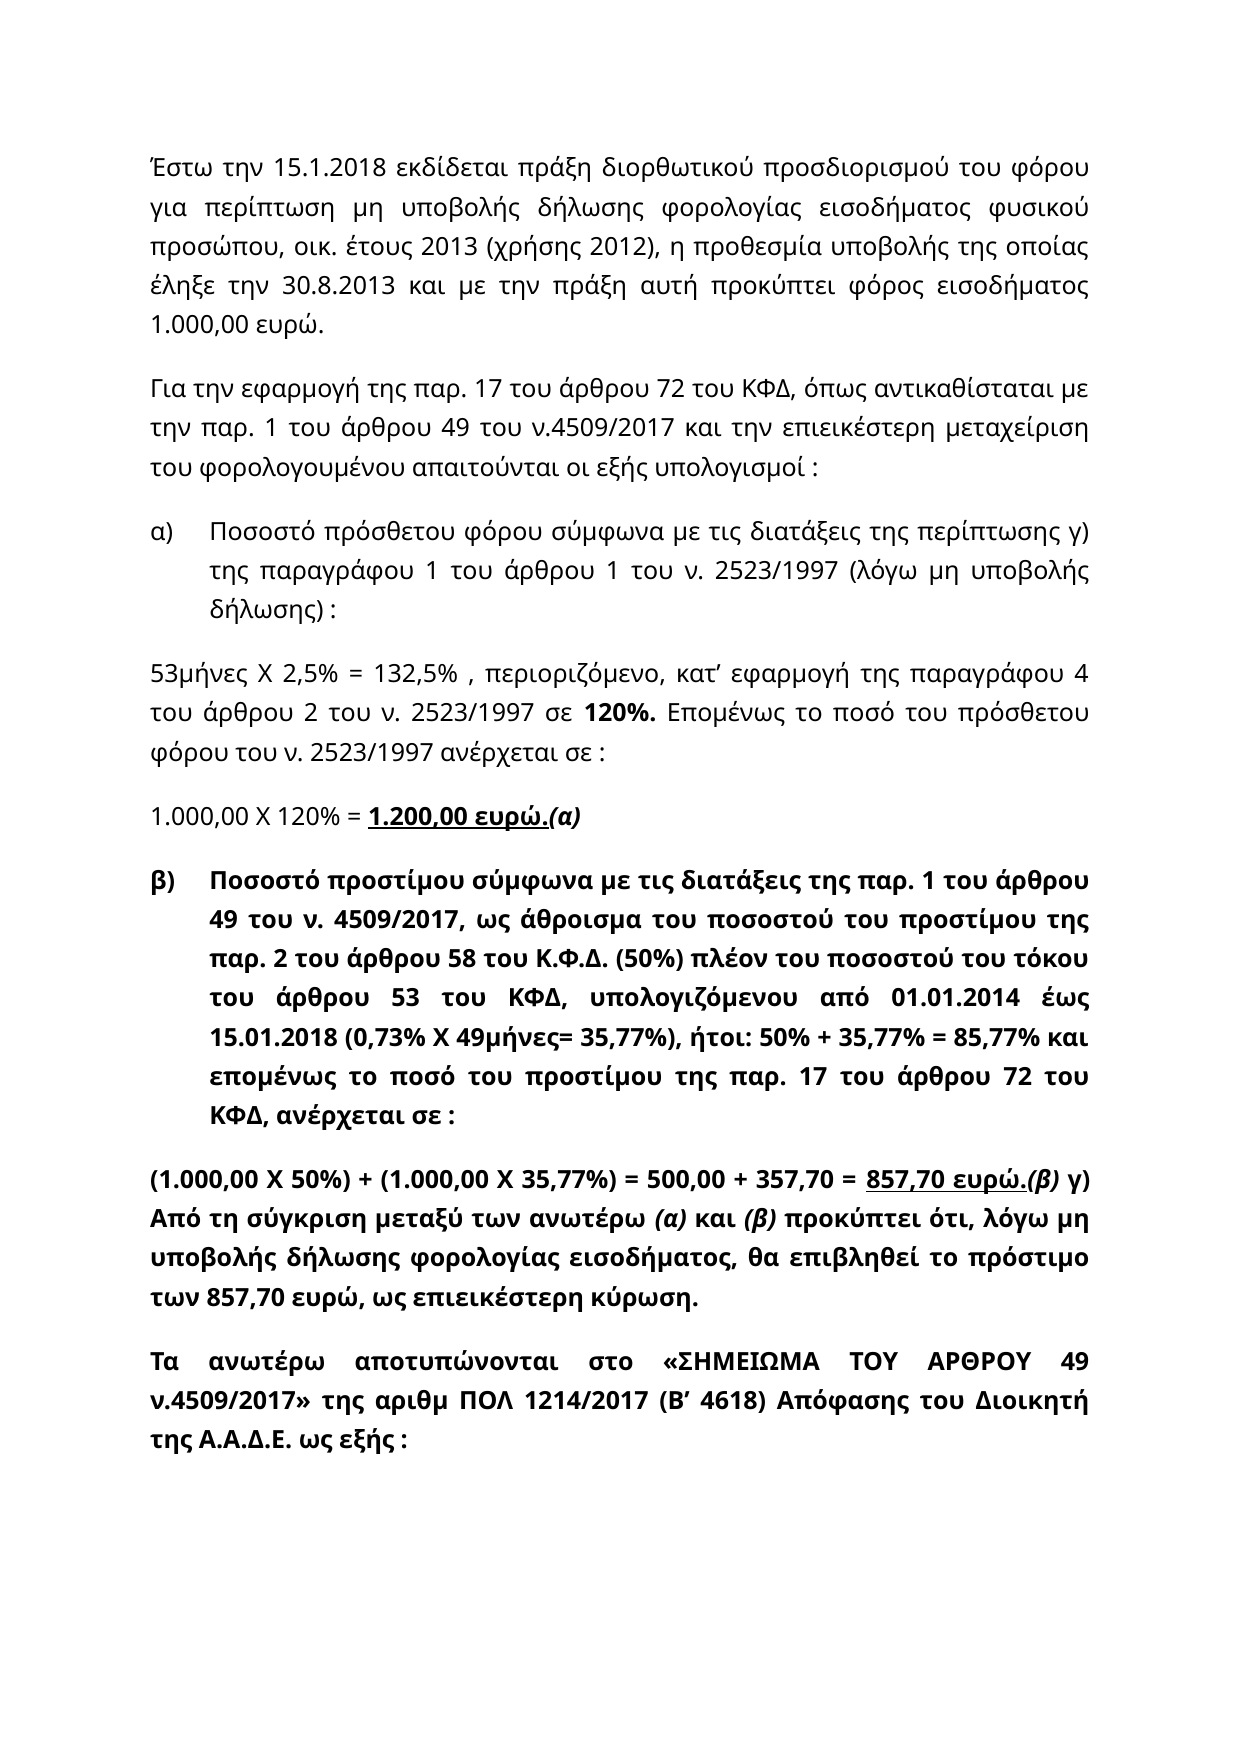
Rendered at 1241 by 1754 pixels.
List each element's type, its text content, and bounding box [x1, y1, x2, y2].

text 1.000,00 Χ 120% = 1.200,00 ευρώ.(α) [150, 798, 1090, 832]
text (1.000,00 Χ 50%) + (1.000,00 X 35,77%) = 500,00 + 357,70 = 857,70 ευρώ.(β) γ) Από τη σύγκριση μεταξύ των ανωτέρω (α) και (β) προκύπτει ότι, λόγω μη υποβολής δήλωσης φορολογίας εισοδήματος, θα επιβληθεί το πρόστιμο των 857,70 ευρώ, ως επιεικέστερη κύρωση. [150, 1162, 1090, 1313]
text Έστω την 15.1.2018 εκδίδεται πράξη διορθωτικού προσδιορισμού του φόρου για περίπτωση μη υποβολής δήλωσης φορολογίας εισοδήματος φυσικού προσώπου, οικ. έτους 2013 (χρήσης 2012), η προθεσμία υποβολής της οποίας έληξε την 30.8.2013 και με την πράξη αυτή προκύπτει φόρος εισοδήματος 1.000,00 ευρώ. [150, 150, 1090, 341]
list α) Ποσοστό πρόσθετου φόρου σύμφωνα με τις διατάξεις της περίπτωσης γ) της παραγράφου 1 του άρθρου 1 του ν. 2523/1997 (λόγω μη υποβολής δήλωσης) : [150, 513, 1090, 626]
text 53μήνες Χ 2,5% = 132,5% , περιοριζόμενο, κατ’ εφαρμογή της παραγράφου 4 του άρθρου 2 του ν. 2523/1997 σε 120%. Επομένως το ποσό του πρόσθετου φόρου του ν. 2523/1997 ανέρχεται σε : [150, 656, 1090, 768]
list β) Ποσοστό προστίμου σύμφωνα με τις διατάξεις της παρ. 1 του άρθρου 49 του ν. 4509/2017, ως άθροισμα του ποσοστού του προστίμου της παρ. 2 του άρθρου 58 του Κ.Φ.Δ. (50%) πλέον του ποσοστού του τόκου του άρθρου 53 του ΚΦΔ, υπολογιζόμενου από 01.01.2014 έως 15.01.2018 (0,73% Χ 49μήνες= 35,77%), ήτοι: 50% + 35,77% = 85,77% και επομένως το ποσό του προστίμου της παρ. 17 του άρθρου 72 του ΚΦΔ, ανέρχεται σε : [150, 862, 1090, 1132]
text Τα ανωτέρω αποτυπώνονται στο «ΣΗΜΕΙΩΜΑ ΤΟΥ ΑΡΘΡΟΥ 49 ν.4509/2017» της αριθμ ΠΟΛ 1214/2017 (Β’ 4618) Απόφασης του Διοικητή της Α.Α.Δ.Ε. ως εξής : [150, 1343, 1090, 1456]
text Για την εφαρμογή της παρ. 17 του άρθρου 72 του ΚΦΔ, όπως αντικαθίσταται με την παρ. 1 του άρθρου 49 του ν.4509/2017 και την επιεικέστερη μεταχείριση του φορολογουμένου απαιτούνται οι εξής υπολογισμοί : [150, 371, 1090, 483]
